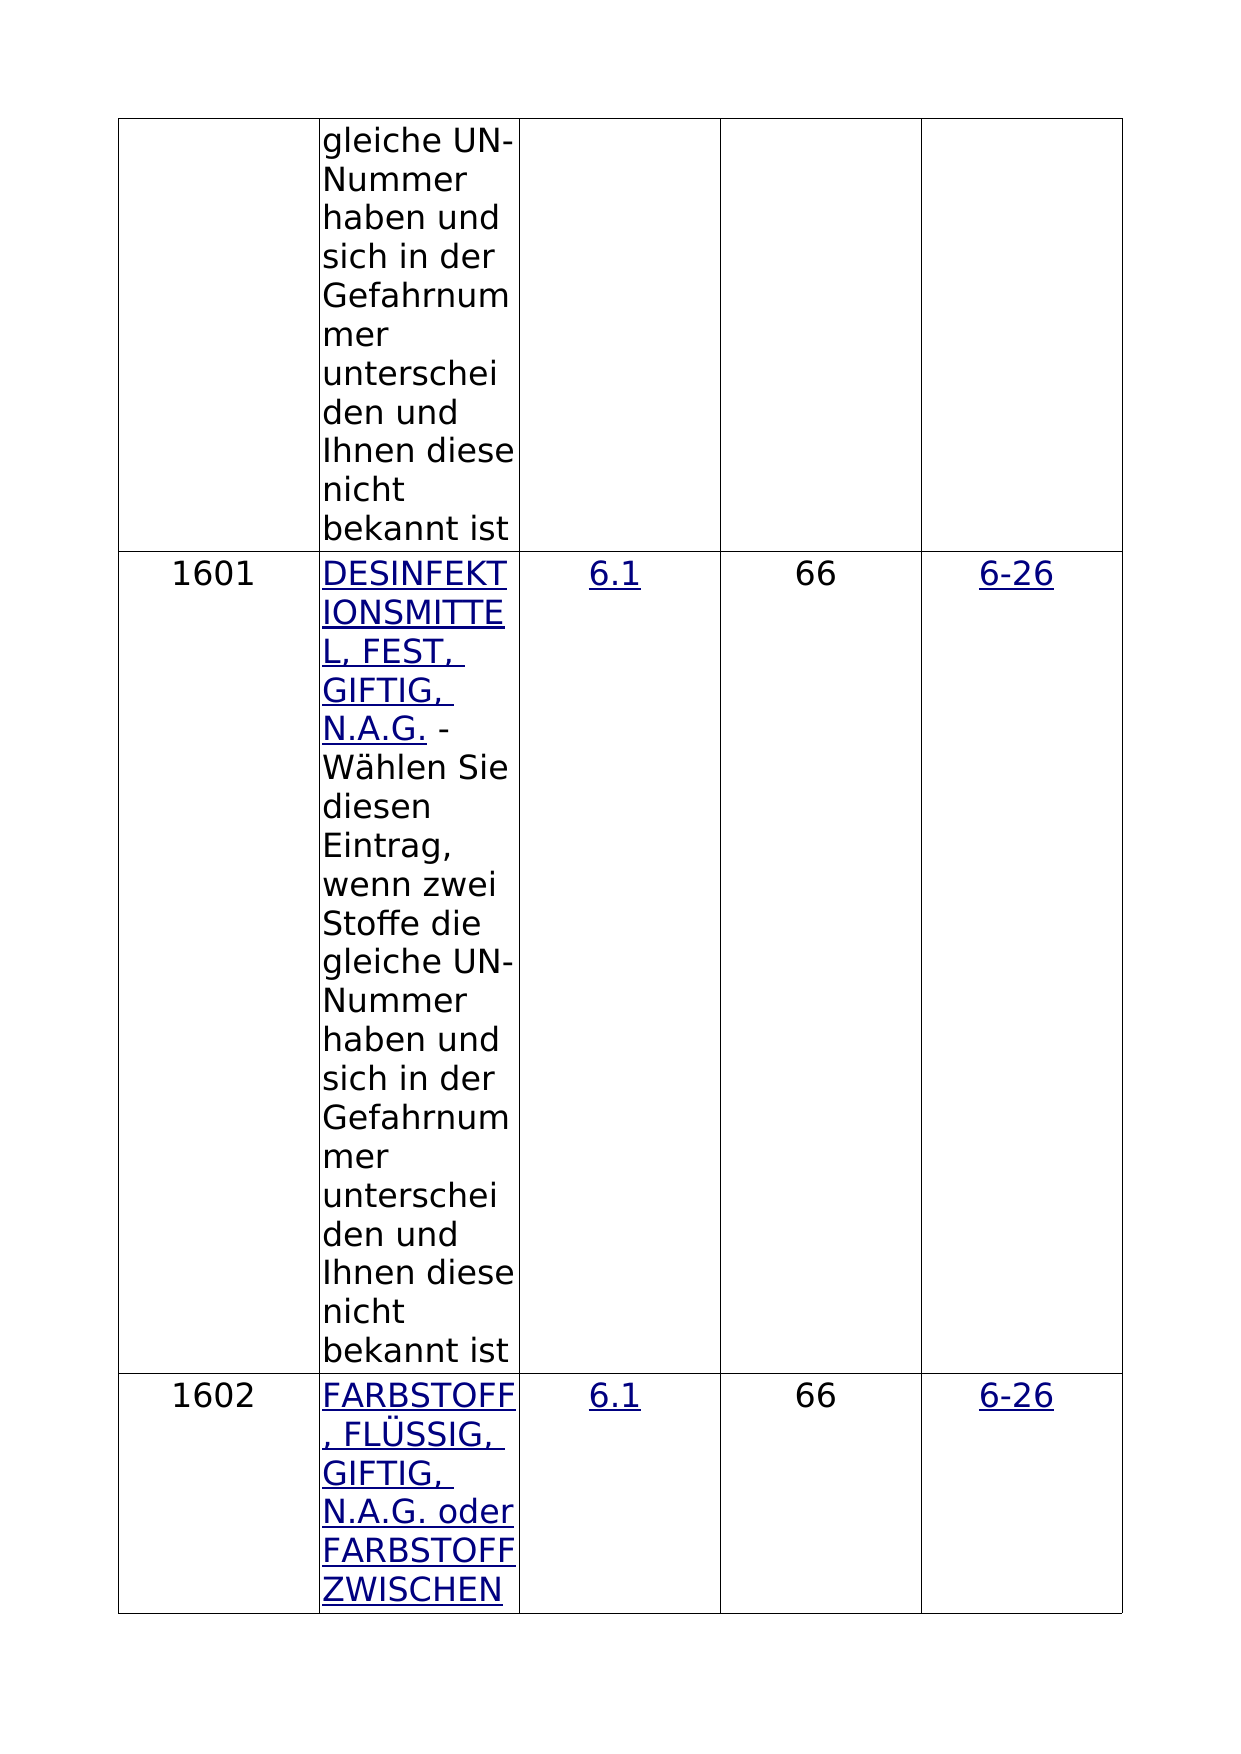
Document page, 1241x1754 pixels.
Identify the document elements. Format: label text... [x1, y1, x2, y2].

table_cell 1601 [119, 552, 319, 1373]
table_cell 6-26 [922, 1374, 1122, 1612]
table_cell 66 [721, 1374, 921, 1612]
table_cell [721, 119, 921, 551]
table_cell 6.1 [520, 1374, 720, 1612]
table_cell 1602 [119, 1374, 319, 1612]
table_cell [119, 119, 319, 551]
table_cell gleiche UN-Nummer haben und sich in der Gefahrnummer unterscheiden und Ihnen diese nicht bekannt ist [320, 119, 519, 551]
table_cell DESINFEKTIONSMITTEL, FEST, GIFTIG, N.A.G. - Wählen Sie diesen Eintrag, wenn zwei Stoffe die gleiche UN-Nummer haben und sich in der Gefahrnummer unterscheiden und Ihnen diese nicht bekannt ist [320, 552, 519, 1373]
table_cell 66 [721, 552, 921, 1373]
table_cell [520, 119, 720, 551]
table_cell FARBSTOFF, FLÜSSIG, GIFTIG, N.A.G. oder FARBSTOFFZWISCHEN [320, 1374, 519, 1612]
table_cell [922, 119, 1122, 551]
table_cell 6.1 [520, 552, 720, 1373]
table_cell 6-26 [922, 552, 1122, 1373]
